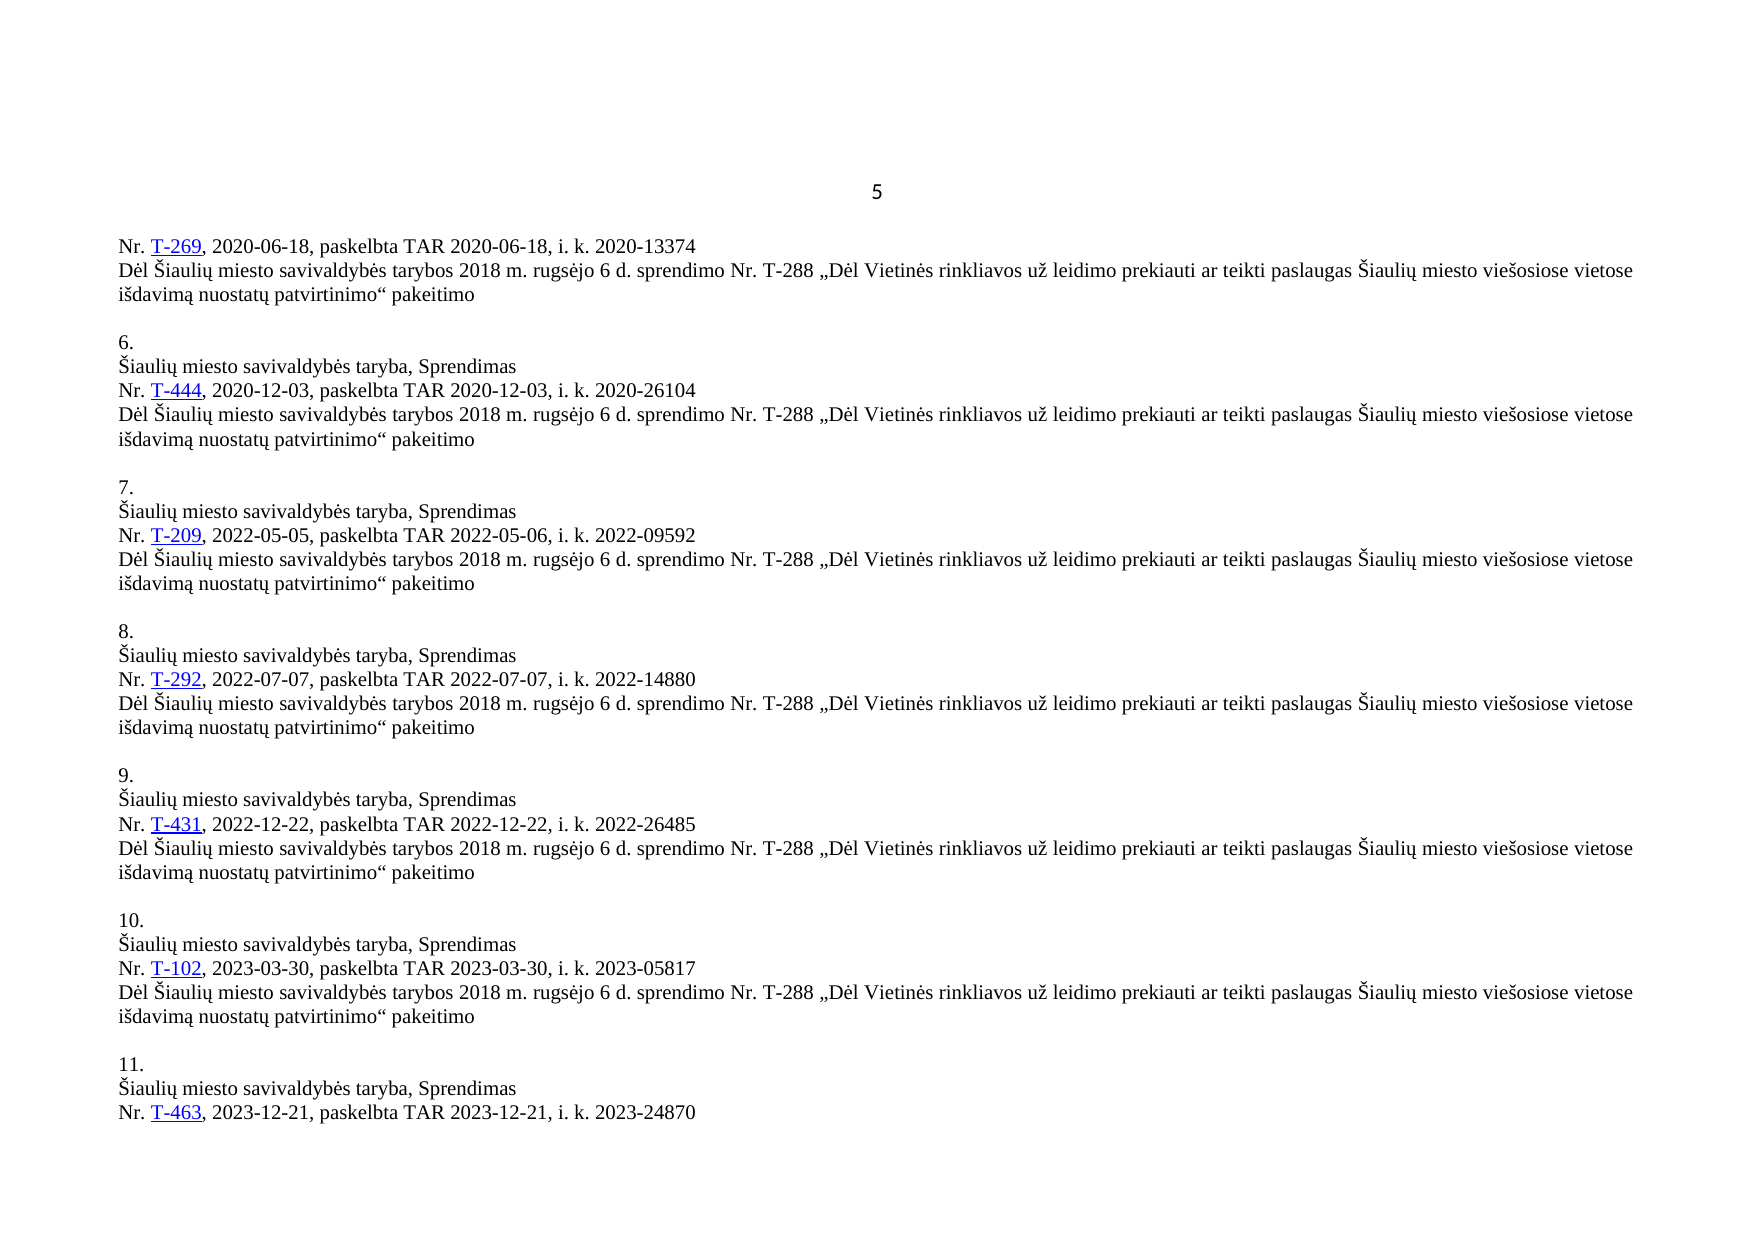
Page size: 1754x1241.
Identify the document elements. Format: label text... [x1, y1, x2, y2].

text Dėl Šiaulių miesto savivaldybės tarybos 2018 m. rugsėjo 6 d. sprendimo Nr. T-288 „Dėl Vietinės rinkliavos už leidimo prekiauti ar teikti paslaugas Šiaulių miesto viešosiose vietose išdavimą nuostatų patvirtinimo“ pakeitimo [118, 547, 1636, 595]
text 11. [118, 1052, 1636, 1076]
text Nr. T-269, 2020-06-18, paskelbta TAR 2020-06-18, i. k. 2020-13374 [118, 234, 1636, 258]
text 7. [118, 474, 1636, 499]
text 9. [118, 763, 1636, 787]
text 10. [118, 908, 1636, 932]
text Dėl Šiaulių miesto savivaldybės tarybos 2018 m. rugsėjo 6 d. sprendimo Nr. T-288 „Dėl Vietinės rinkliavos už leidimo prekiauti ar teikti paslaugas Šiaulių miesto viešosiose vietose išdavimą nuostatų patvirtinimo“ pakeitimo [118, 258, 1636, 306]
text Dėl Šiaulių miesto savivaldybės tarybos 2018 m. rugsėjo 6 d. sprendimo Nr. T-288 „Dėl Vietinės rinkliavos už leidimo prekiauti ar teikti paslaugas Šiaulių miesto viešosiose vietose išdavimą nuostatų patvirtinimo“ pakeitimo [118, 691, 1636, 739]
text Šiaulių miesto savivaldybės taryba, Sprendimas [118, 787, 1636, 811]
text Dėl Šiaulių miesto savivaldybės tarybos 2018 m. rugsėjo 6 d. sprendimo Nr. T-288 „Dėl Vietinės rinkliavos už leidimo prekiauti ar teikti paslaugas Šiaulių miesto viešosiose vietose išdavimą nuostatų patvirtinimo“ pakeitimo [118, 980, 1636, 1028]
text Nr. T-292, 2022-07-07, paskelbta TAR 2022-07-07, i. k. 2022-14880 [118, 667, 1636, 691]
text Šiaulių miesto savivaldybės taryba, Sprendimas [118, 643, 1636, 667]
text Nr. T-102, 2023-03-30, paskelbta TAR 2023-03-30, i. k. 2023-05817 [118, 956, 1636, 980]
text Šiaulių miesto savivaldybės taryba, Sprendimas [118, 1076, 1636, 1100]
text Šiaulių miesto savivaldybės taryba, Sprendimas [118, 499, 1636, 523]
text Šiaulių miesto savivaldybės taryba, Sprendimas [118, 354, 1636, 378]
text 6. [118, 330, 1636, 354]
text Dėl Šiaulių miesto savivaldybės tarybos 2018 m. rugsėjo 6 d. sprendimo Nr. T-288 „Dėl Vietinės rinkliavos už leidimo prekiauti ar teikti paslaugas Šiaulių miesto viešosiose vietose išdavimą nuostatų patvirtinimo“ pakeitimo [118, 402, 1636, 451]
text Nr. T-431, 2022-12-22, paskelbta TAR 2022-12-22, i. k. 2022-26485 [118, 811, 1636, 836]
text Nr. T-209, 2022-05-05, paskelbta TAR 2022-05-06, i. k. 2022-09592 [118, 523, 1636, 547]
text Dėl Šiaulių miesto savivaldybės tarybos 2018 m. rugsėjo 6 d. sprendimo Nr. T-288 „Dėl Vietinės rinkliavos už leidimo prekiauti ar teikti paslaugas Šiaulių miesto viešosiose vietose išdavimą nuostatų patvirtinimo“ pakeitimo [118, 836, 1636, 884]
text 8. [118, 619, 1636, 643]
text Šiaulių miesto savivaldybės taryba, Sprendimas [118, 932, 1636, 956]
text Nr. T-444, 2020-12-03, paskelbta TAR 2020-12-03, i. k. 2020-26104 [118, 378, 1636, 402]
text Nr. T-463, 2023-12-21, paskelbta TAR 2023-12-21, i. k. 2023-24870 [118, 1100, 1636, 1124]
